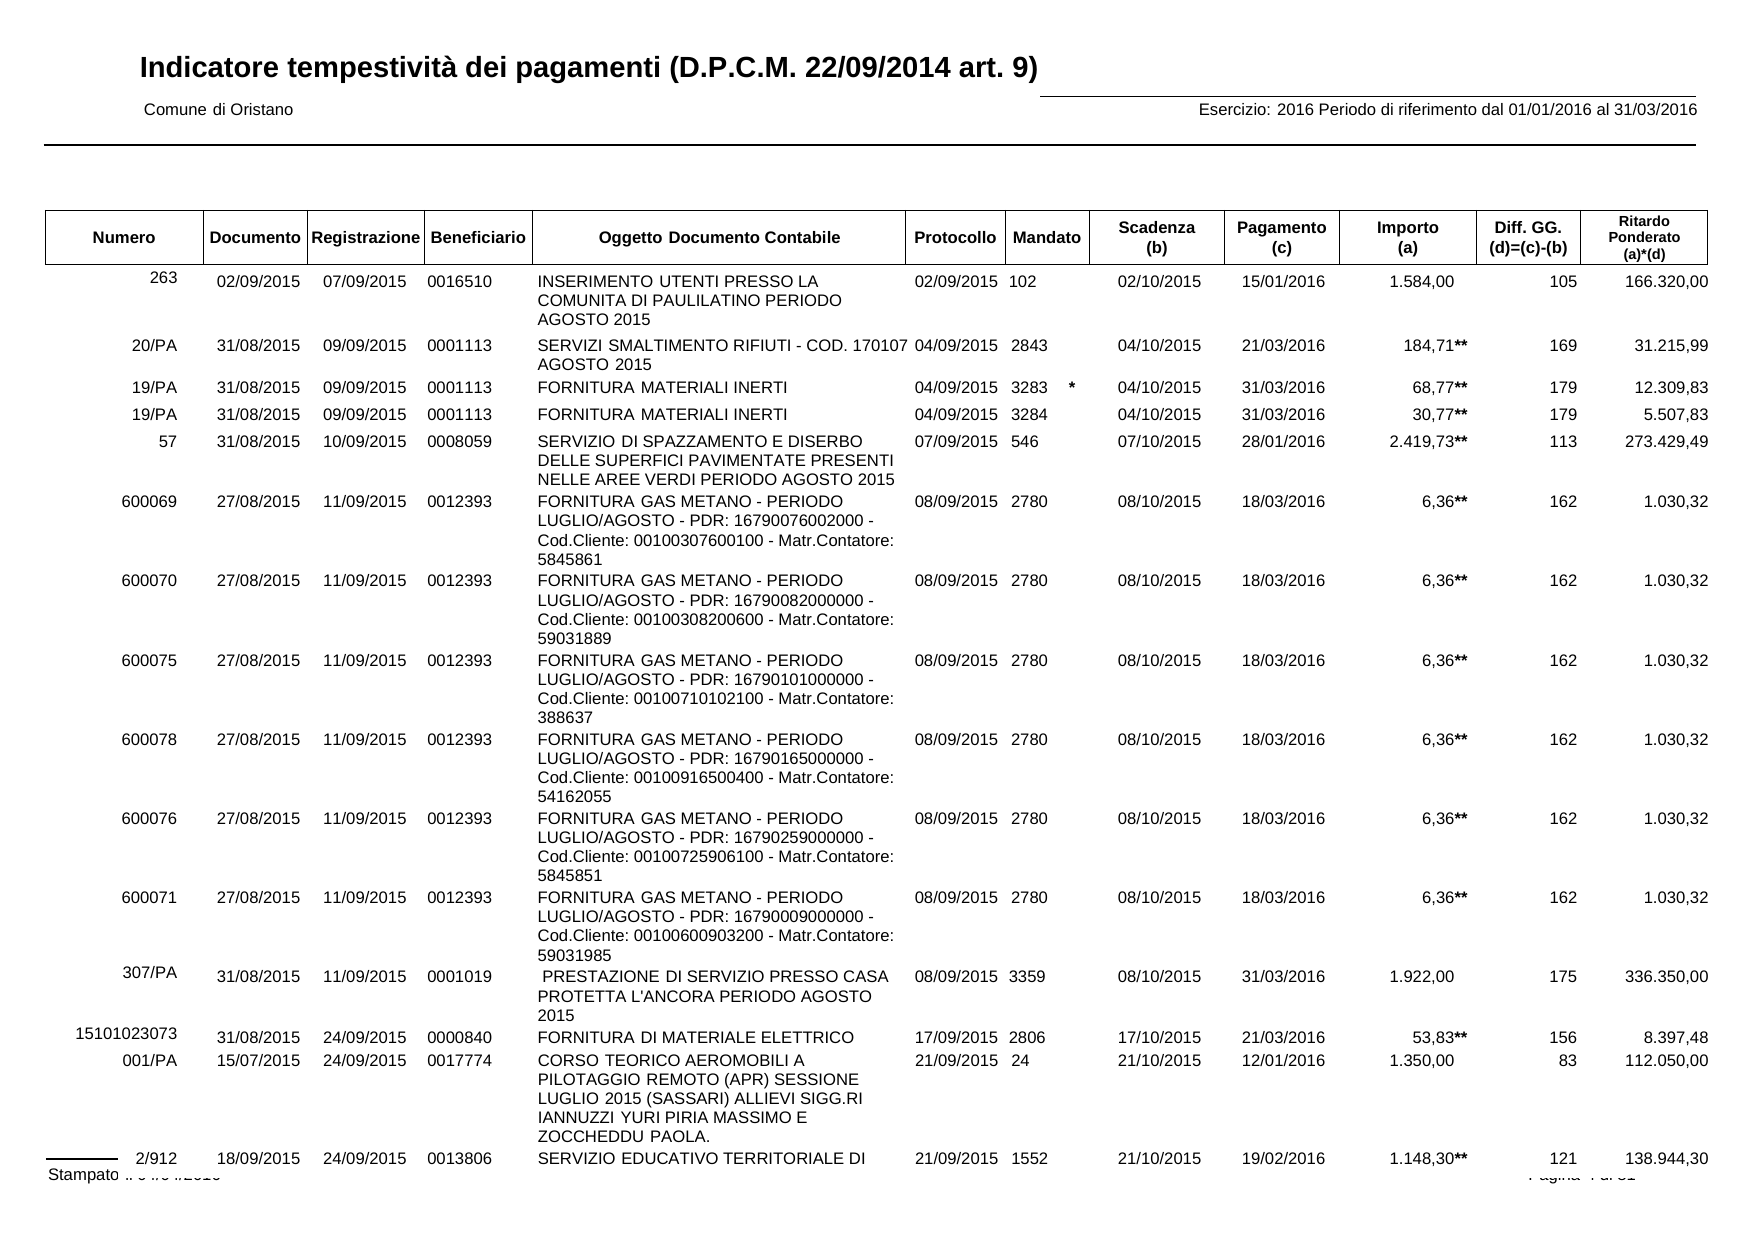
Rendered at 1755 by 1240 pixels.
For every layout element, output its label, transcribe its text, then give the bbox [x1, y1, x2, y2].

table_cell [1601, 1071, 1712, 1090]
table_cell 1.030,32 [1601, 888, 1712, 969]
table_cell 04/09/2015 3283 [911, 377, 1057, 402]
text 175 [1549, 969, 1582, 986]
text 0001019 [427, 969, 496, 986]
text 07/09/2015 [323, 272, 411, 291]
table_cell 179 [1508, 377, 1601, 402]
table_cell [1057, 429, 1096, 492]
table_cell 0001113 [417, 377, 515, 402]
text FORNITURA DI MATERIALE ELETTRICO [537, 1028, 887, 1042]
table_cell 08/09/2015 2780 [911, 571, 1057, 650]
table_header 169 [1508, 333, 1601, 377]
table_cell 30,77** [1357, 402, 1508, 429]
table_cell 27/08/2015 [197, 571, 311, 650]
table_cell 179 [1508, 402, 1601, 429]
table_cell 1.148,30** [1357, 1128, 1508, 1178]
table_header 0017774 [417, 1042, 515, 1071]
table_cell 600076 [117, 809, 197, 888]
text 105 [1549, 272, 1582, 291]
text 24/09/2015 [323, 1028, 411, 1042]
table_cell FORNITURA GAS METANO - PERIODO LUGLIO/AGOSTO - PDR: 16790101000000 - Cod.Cliente: 00100710102100 - Matr.Contatore: 388637 [515, 650, 911, 729]
table_header 31/08/2015 [197, 333, 311, 377]
text 156 [1549, 1028, 1582, 1042]
table_cell FORNITURA GAS METANO - PERIODO LUGLIO/AGOSTO - PDR: 16790009000000 - Cod.Cliente: 00100600903200 - Matr.Contatore: 59031985 [515, 888, 911, 969]
table_cell 0012393 [417, 729, 515, 808]
table_cell 68,77** [1357, 377, 1508, 402]
table_header Pagamento (c) [1225, 211, 1339, 264]
table_header 21/03/2016 [1221, 333, 1357, 377]
table_cell [1508, 1071, 1601, 1090]
text 17/09/2015 2806 [914, 1028, 1050, 1042]
table_cell 600070 [117, 571, 197, 650]
table_cell 0012393 [417, 571, 515, 650]
table_cell [1082, 1109, 1221, 1128]
table_cell 21/09/2015 1552 [889, 1128, 1082, 1178]
table_cell [889, 1071, 1082, 1090]
table_cell 24/09/2015 [311, 1128, 417, 1178]
table_cell 11/09/2015 [311, 888, 417, 969]
table_cell 31/08/2015 [197, 429, 311, 492]
table_cell 08/09/2015 2780 [911, 888, 1057, 969]
table_header 1.350,00 [1357, 1042, 1508, 1071]
table_cell SERVIZIO DI SPAZZAMENTO E DISERBO DELLE SUPERFICI PAVIMENTATE PRESENTI NELLE AREE VERDI PERIODO AGOSTO 2015 [515, 429, 911, 492]
table_cell 08/09/2015 2780 [911, 809, 1057, 888]
table_cell 113 [1508, 429, 1601, 492]
text 31/08/2015 [217, 969, 304, 986]
text 336.350,00 [1621, 969, 1712, 986]
table_cell FORNITURA GAS METANO - PERIODO LUGLIO/AGOSTO - PDR: 16790165000000 - Cod.Cliente: 00100916500400 - Matr.Contatore: 54162055 [515, 729, 911, 808]
text 11/09/2015 [323, 969, 411, 986]
table_cell [1357, 1071, 1508, 1090]
table_header 24/09/2015 [311, 1042, 417, 1071]
table_cell 18/09/2015 [197, 1128, 311, 1178]
table_cell 1.030,32 [1601, 650, 1712, 729]
table_cell [1221, 1071, 1357, 1090]
table_cell [1057, 809, 1096, 888]
table_cell [1508, 1109, 1601, 1128]
table_cell 0012393 [417, 888, 515, 969]
table_cell 27/08/2015 [197, 809, 311, 888]
table_header 12/01/2016 [1221, 1042, 1357, 1071]
table_cell [1082, 1071, 1221, 1090]
table_cell 08/09/2015 2780 [911, 650, 1057, 729]
text 1.584,00 [1389, 272, 1459, 291]
text 307/PA [122, 969, 182, 982]
table_cell 12.309,83 [1601, 377, 1712, 402]
table_cell 162 [1508, 809, 1601, 888]
table_cell 1.030,32 [1601, 729, 1712, 808]
table_cell 11/09/2015 [311, 729, 417, 808]
table_cell 11/09/2015 [311, 809, 417, 888]
table_header SERVIZI SMALTIMENTO RIFIUTI - COD. 170107 AGOSTO 2015 [515, 333, 911, 377]
text 31/08/2015 [217, 1028, 304, 1042]
table_cell 08/10/2015 [1096, 650, 1221, 729]
table_cell 09/09/2015 [311, 402, 417, 429]
table_cell 18/03/2016 [1221, 650, 1357, 729]
table_cell [1057, 571, 1096, 650]
table_cell [1057, 650, 1096, 729]
table_cell 11/09/2015 [311, 571, 417, 650]
table_cell [118, 1109, 197, 1128]
table_cell 27/08/2015 [197, 729, 311, 808]
table_cell [1357, 1109, 1508, 1128]
table_cell FORNITURA MATERIALI INERTI [515, 402, 911, 429]
table_cell 6,36** [1357, 888, 1508, 969]
table_cell 09/09/2015 [311, 377, 417, 402]
table_cell 0013806 [417, 1128, 515, 1178]
table_cell 162 [1508, 571, 1601, 650]
table_cell 6,36** [1357, 729, 1508, 808]
table_cell 31/03/2016 [1221, 377, 1357, 402]
table_cell [1221, 1109, 1357, 1128]
table_header Protocollo [906, 211, 1005, 264]
table_cell * [1057, 377, 1096, 402]
table_header 001/PA [118, 1042, 197, 1071]
table_cell 27/08/2015 [197, 888, 311, 969]
table_header Oggetto Documento Contabile [533, 211, 905, 264]
table_cell 0012393 [417, 809, 515, 888]
table_cell 2.419,73** [1357, 429, 1508, 492]
table_cell 18/03/2016 [1221, 729, 1357, 808]
table_cell [1357, 1090, 1508, 1109]
table_cell 6,36** [1357, 571, 1508, 650]
table_cell [1057, 492, 1096, 571]
table_cell 04/09/2015 3284 [911, 402, 1057, 429]
table_cell 08/10/2015 [1096, 888, 1221, 969]
table_header Documento [204, 211, 307, 264]
table_cell 18/03/2016 [1221, 571, 1357, 650]
text 02/10/2015 [1118, 272, 1206, 291]
table_header Ritardo Ponderato (a)*(d) [1581, 211, 1707, 264]
table_cell ZOCCHEDDU PAOLA. SERVIZIO EDUCATIVO TERRITORIALE DI [515, 1128, 889, 1178]
table_cell IANNUZZI YURI PIRIA MASSIMO E [515, 1109, 889, 1128]
text 1.922,00 [1389, 969, 1467, 986]
table_cell 31/03/2016 [1221, 402, 1357, 429]
text 8.397,48 [1640, 1028, 1712, 1042]
text 15101023073 [75, 1023, 182, 1043]
table_cell [197, 1109, 311, 1128]
table_header Scadenza (b) [1090, 211, 1224, 264]
table_cell [889, 1109, 1082, 1128]
table_cell 6,36** [1357, 809, 1508, 888]
table_header 15/07/2015 [197, 1042, 311, 1071]
table_cell 10/09/2015 [311, 429, 417, 492]
text 21/03/2016 [1242, 1028, 1329, 1042]
table_cell 273.429,49 [1601, 429, 1712, 492]
table_cell 5.507,83 [1601, 402, 1712, 429]
table_cell 31/08/2015 [197, 402, 311, 429]
table_cell [118, 1071, 197, 1090]
table_cell 600078 [117, 729, 197, 808]
table_cell 04/10/2015 [1096, 377, 1221, 402]
text 08/09/2015 3359 [914, 969, 1050, 986]
table_cell FORNITURA GAS METANO - PERIODO LUGLIO/AGOSTO - PDR: 16790259000000 - Cod.Cliente: 00100725906100 - Matr.Contatore: 5845851 [515, 809, 911, 888]
table_cell [197, 1071, 311, 1090]
text 0016510 [427, 272, 497, 291]
table_header Importo (a) [1340, 211, 1476, 264]
table_cell [311, 1109, 417, 1128]
table_cell [197, 1090, 311, 1109]
table_cell 162 [1508, 650, 1601, 729]
table_cell 28/01/2016 [1221, 429, 1357, 492]
table_header 20/PA [117, 333, 197, 377]
table_cell 0001113 [417, 402, 515, 429]
table_cell [1082, 1090, 1221, 1109]
table_cell 27/08/2015 [197, 650, 311, 729]
table_header 21/10/2015 [1082, 1042, 1221, 1071]
table_header 04/09/2015 2843 [911, 333, 1057, 377]
text 166.320,00 [1625, 272, 1723, 291]
table_cell 18/03/2016 [1221, 492, 1357, 571]
table_cell [118, 1090, 197, 1109]
table_cell 08/10/2015 [1096, 729, 1221, 808]
table_cell 121 [1508, 1128, 1601, 1178]
table_cell 07/09/2015 546 [911, 429, 1057, 492]
table_header 0001113 [417, 333, 515, 377]
text 02/09/2015 [217, 272, 305, 291]
table_cell 21/10/2015 [1082, 1128, 1221, 1178]
table_cell [417, 1071, 515, 1090]
table_cell 0008059 [417, 429, 515, 492]
table_cell 1.030,32 [1601, 809, 1712, 888]
text 02/09/2015 102 [914, 272, 1041, 291]
table_cell 162 [1508, 729, 1601, 808]
table_cell [1601, 1109, 1712, 1128]
table_cell 18/03/2016 [1221, 809, 1357, 888]
table_cell 07/10/2015 [1096, 429, 1221, 492]
text PRESTAZIONE DI SERVIZIO PRESSO CASA PROTETTA L'ANCORA PERIODO AGOSTO [537, 969, 890, 1006]
table_header CORSO TEORICO AEROMOBILI A [515, 1042, 889, 1071]
table_cell [1057, 729, 1096, 808]
table_cell 11/09/2015 [311, 492, 417, 571]
table_cell [1221, 1090, 1357, 1109]
table_cell [417, 1090, 515, 1109]
table_cell [417, 1109, 515, 1128]
table_cell [889, 1090, 1082, 1109]
table_cell 1.030,32 [1601, 571, 1712, 650]
table_cell 600069 [117, 492, 197, 571]
text 17/10/2015 [1118, 1028, 1206, 1042]
table_cell 08/10/2015 [1096, 492, 1221, 571]
table_header Registrazione [308, 211, 424, 264]
table_cell 08/09/2015 2780 [911, 492, 1057, 571]
table_cell FORNITURA GAS METANO - PERIODO LUGLIO/AGOSTO - PDR: 16790082000000 - Cod.Cliente: 00100308200600 - Matr.Contatore: 59031889 [515, 571, 911, 650]
table_cell 1.030,32 [1601, 492, 1712, 571]
table_cell 600075 [117, 650, 197, 729]
table_cell 0012393 [417, 650, 515, 729]
table_cell [311, 1090, 417, 1109]
table_cell 27/08/2015 [197, 492, 311, 571]
table_cell 08/10/2015 [1096, 809, 1221, 888]
table_cell PILOTAGGIO REMOTO (APR) SESSIONE [515, 1071, 889, 1090]
table_cell FORNITURA MATERIALI INERTI [515, 377, 911, 402]
table_cell 19/02/2016 [1221, 1128, 1357, 1178]
table_cell 162 [1508, 492, 1601, 571]
table_cell 0012393 [417, 492, 515, 571]
text INSERIMENTO UTENTI PRESSO LA COMUNITA DI PAULILATINO PERIODO AGOSTO 2015 [537, 272, 845, 329]
table_cell 31/08/2015 [197, 377, 311, 402]
table_cell 04/10/2015 [1096, 402, 1221, 429]
table_cell 19/PA [117, 402, 197, 429]
table_cell 2/912 [118, 1128, 197, 1178]
table_header 184,71** [1357, 333, 1508, 377]
table_cell FORNITURA GAS METANO - PERIODO LUGLIO/AGOSTO - PDR: 16790076002000 - Cod.Cliente: 00100307600100 - Matr.Contatore: 5845861 [515, 492, 911, 571]
table_cell 6,36** [1357, 650, 1508, 729]
table_cell [1508, 1090, 1601, 1109]
table_header 04/10/2015 [1096, 333, 1221, 377]
table_cell [311, 1071, 417, 1090]
table_header Diff. GG. (d)=(c)-(b) [1477, 211, 1580, 264]
text 263 [31, 268, 177, 287]
text 31/03/2016 [1242, 969, 1329, 986]
table_header 112.050,00 [1601, 1042, 1712, 1071]
table_header 21/09/2015 24 [889, 1042, 1082, 1071]
table_cell 11/09/2015 [311, 650, 417, 729]
text 0000840 [427, 1028, 496, 1042]
table_cell 08/09/2015 2780 [911, 729, 1057, 808]
table_cell [1057, 402, 1096, 429]
table_cell 6,36** [1357, 492, 1508, 571]
table_header [1057, 333, 1096, 377]
table_cell 162 [1508, 888, 1601, 969]
table_cell 600071 [117, 888, 197, 969]
text 2015 [537, 1006, 887, 1025]
table_header 83 [1508, 1042, 1601, 1071]
table_cell [1057, 888, 1096, 969]
table_cell 138.944,30 [1601, 1128, 1712, 1178]
table_cell 57 [117, 429, 197, 492]
text 08/10/2015 [1118, 969, 1206, 986]
text 15/01/2016 [1242, 272, 1330, 291]
text 53,83** [1412, 1028, 1472, 1042]
table_cell [1601, 1090, 1712, 1109]
table_cell 19/PA [117, 377, 197, 402]
table_cell 18/03/2016 [1221, 888, 1357, 969]
table_cell LUGLIO 2015 (SASSARI) ALLIEVI SIGG.RI [515, 1090, 889, 1109]
table_header Numero [46, 211, 203, 264]
table_header Beneficiario [425, 211, 532, 264]
table_header 09/09/2015 [311, 333, 417, 377]
table_header Mandato [1006, 211, 1089, 264]
table_header 31.215,99 [1601, 333, 1712, 377]
table_cell 08/10/2015 [1096, 571, 1221, 650]
